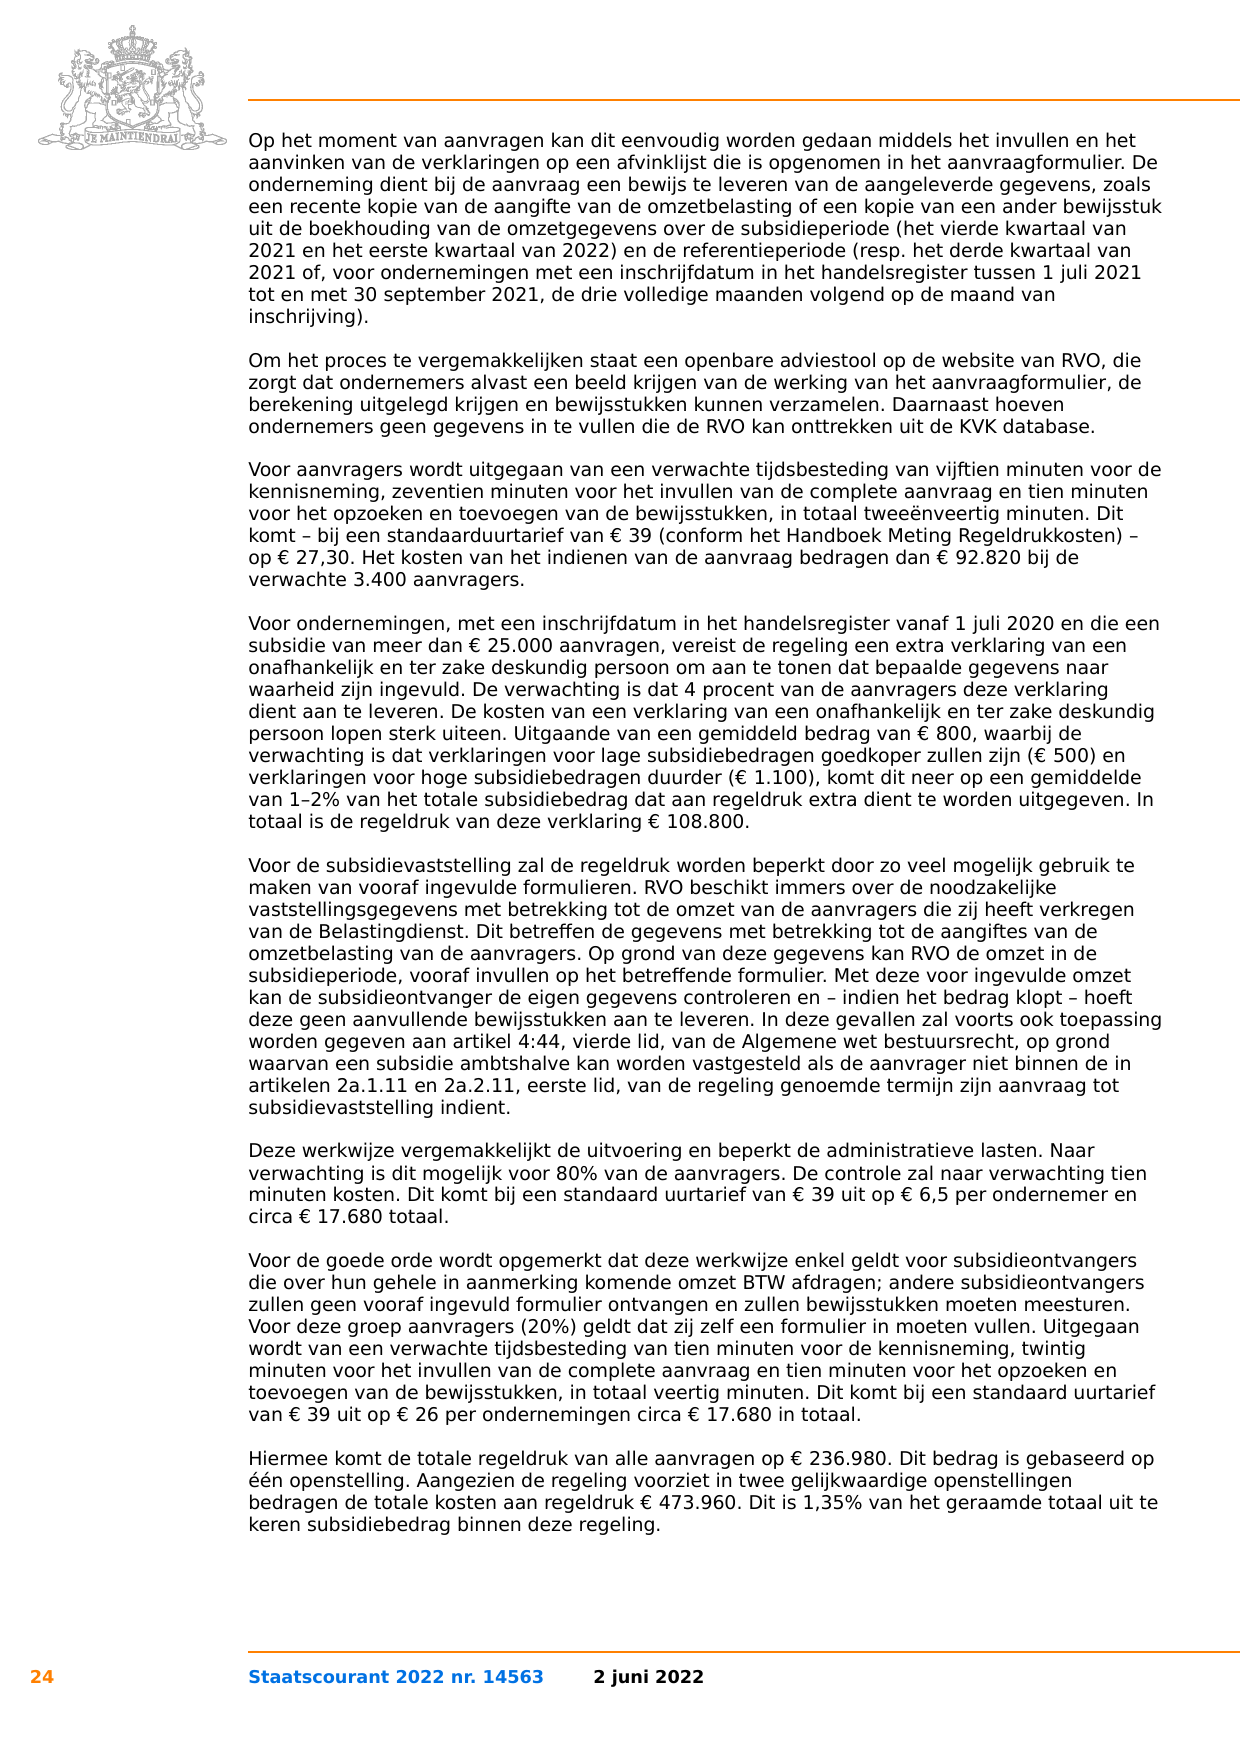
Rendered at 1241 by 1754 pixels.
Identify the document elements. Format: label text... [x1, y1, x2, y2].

text Voor ondernemingen, met een inschrijfdatum in het handelsregister vanaf 1 juli 2020 en die een subsidie van meer dan € 25.000 aanvragen, vereist de regeling een extra verklaring van een onafhankelijk en ter zake deskundig persoon om aan te tonen dat bepaalde gegevens naar waarheid zijn ingevuld. De verwachting is dat 4 procent van de aanvragers deze verklaring dient aan te leveren. De kosten van een verklaring van een onafhankelijk en ter zake deskundig persoon lopen sterk uiteen. Uitgaande van een gemiddeld bedrag van € 800, waarbij de verwachting is dat verklaringen voor lage subsidiebedragen goedkoper zullen zijn (€ 500) en verklaringen voor hoge subsidiebedragen duurder (€ 1.100), komt dit neer op een gemiddelde van 1–2% van het totale subsidiebedrag dat aan regeldruk extra dient te worden uitgegeven. In totaal is de regeldruk van deze verklaring € 108.800. [248, 613, 1163, 833]
text Deze werkwijze vergemakkelijkt de uitvoering en beperkt de administratieve lasten. Naar verwachting is dit mogelijk voor 80% van de aanvragers. De controle zal naar verwachting tien minuten kosten. Dit komt bij een standaard uurtarief van € 39 uit op € 6,5 per ondernemer en circa € 17.680 totaal. [248, 1140, 1163, 1228]
picture [38, 25, 227, 150]
text Om het proces te vergemakkelijken staat een openbare adviestool op de website van RVO, die zorgt dat ondernemers alvast een beeld krijgen van de werking van het aanvraagformulier, de berekening uitgelegd krijgen en bewijsstukken kunnen verzamelen. Daarnaast hoeven ondernemers geen gegevens in te vullen die de RVO kan onttrekken uit de KVK database. [248, 349, 1163, 437]
text Op het moment van aanvragen kan dit eenvoudig worden gedaan middels het invullen en het aanvinken van de verklaringen op een afvinklijst die is opgenomen in het aanvraagformulier. De onderneming dient bij de aanvraag een bewijs te leveren van de aangeleverde gegevens, zoals een recente kopie van de aangifte van de omzetbelasting of een kopie van een ander bewijsstuk uit de boekhouding van de omzetgegevens over de subsidieperiode (het vierde kwartaal van 2021 en het eerste kwartaal van 2022) en de referentieperiode (resp. het derde kwartaal van 2021 of, voor ondernemingen met een inschrijfdatum in het handelsregister tussen 1 juli 2021 tot en met 30 september 2021, de drie volledige maanden volgend op de maand van inschrijving). [248, 130, 1163, 328]
text Hiermee komt de totale regeldruk van alle aanvragen op € 236.980. Dit bedrag is gebaseerd op één openstelling. Aangezien de regeling voorziet in twee gelijkwaardige openstellingen bedragen de totale kosten aan regeldruk € 473.960. Dit is 1,35% van het geraamde totaal uit te keren subsidiebedrag binnen deze regeling. [248, 1448, 1163, 1536]
text Voor aanvragers wordt uitgegaan van een verwachte tijdsbesteding van vijftien minuten voor de kennisneming, zeventien minuten voor het invullen van de complete aanvraag en tien minuten voor het opzoeken en toevoegen van de bewijsstukken, in totaal tweeënveertig minuten. Dit komt – bij een standaarduurtarief van € 39 (conform het Handboek Meting Regeldrukkosten) – op € 27,30. Het kosten van het indienen van de aanvraag bedragen dan € 92.820 bij de verwachte 3.400 aanvragers. [248, 459, 1163, 591]
text Voor de goede orde wordt opgemerkt dat deze werkwijze enkel geldt voor subsidieontvangers die over hun gehele in aanmerking komende omzet BTW afdragen; andere subsidieontvangers zullen geen vooraf ingevuld formulier ontvangen en zullen bewijsstukken moeten meesturen. Voor deze groep aanvragers (20%) geldt dat zij zelf een formulier in moeten vullen. Uitgegaan wordt van een verwachte tijdsbesteding van tien minuten voor de kennisneming, twintig minuten voor het invullen van de complete aanvraag en tien minuten voor het opzoeken en toevoegen van de bewijsstukken, in totaal veertig minuten. Dit komt bij een standaard uurtarief van € 39 uit op € 26 per ondernemingen circa € 17.680 in totaal. [248, 1250, 1163, 1426]
text Voor de subsidievaststelling zal de regeldruk worden beperkt door zo veel mogelijk gebruik te maken van vooraf ingevulde formulieren. RVO beschikt immers over de noodzakelijke vaststellingsgegevens met betrekking tot de omzet van de aanvragers die zij heeft verkregen van de Belastingdienst. Dit betreffen de gegevens met betrekking tot de aangiftes van de omzetbelasting van de aanvragers. Op grond van deze gegevens kan RVO de omzet in de subsidieperiode, vooraf invullen op het betreffende formulier. Met deze voor ingevulde omzet kan de subsidieontvanger de eigen gegevens controleren en – indien het bedrag klopt – hoeft deze geen aanvullende bewijsstukken aan te leveren. In deze gevallen zal voorts ook toepassing worden gegeven aan artikel 4:44, vierde lid, van de Algemene wet bestuursrecht, op grond waarvan een subsidie ambtshalve kan worden vastgesteld als de aanvrager niet binnen de in artikelen 2a.1.11 en 2a.2.11, eerste lid, van de regeling genoemde termijn zijn aanvraag tot subsidievaststelling indient. [248, 855, 1163, 1118]
